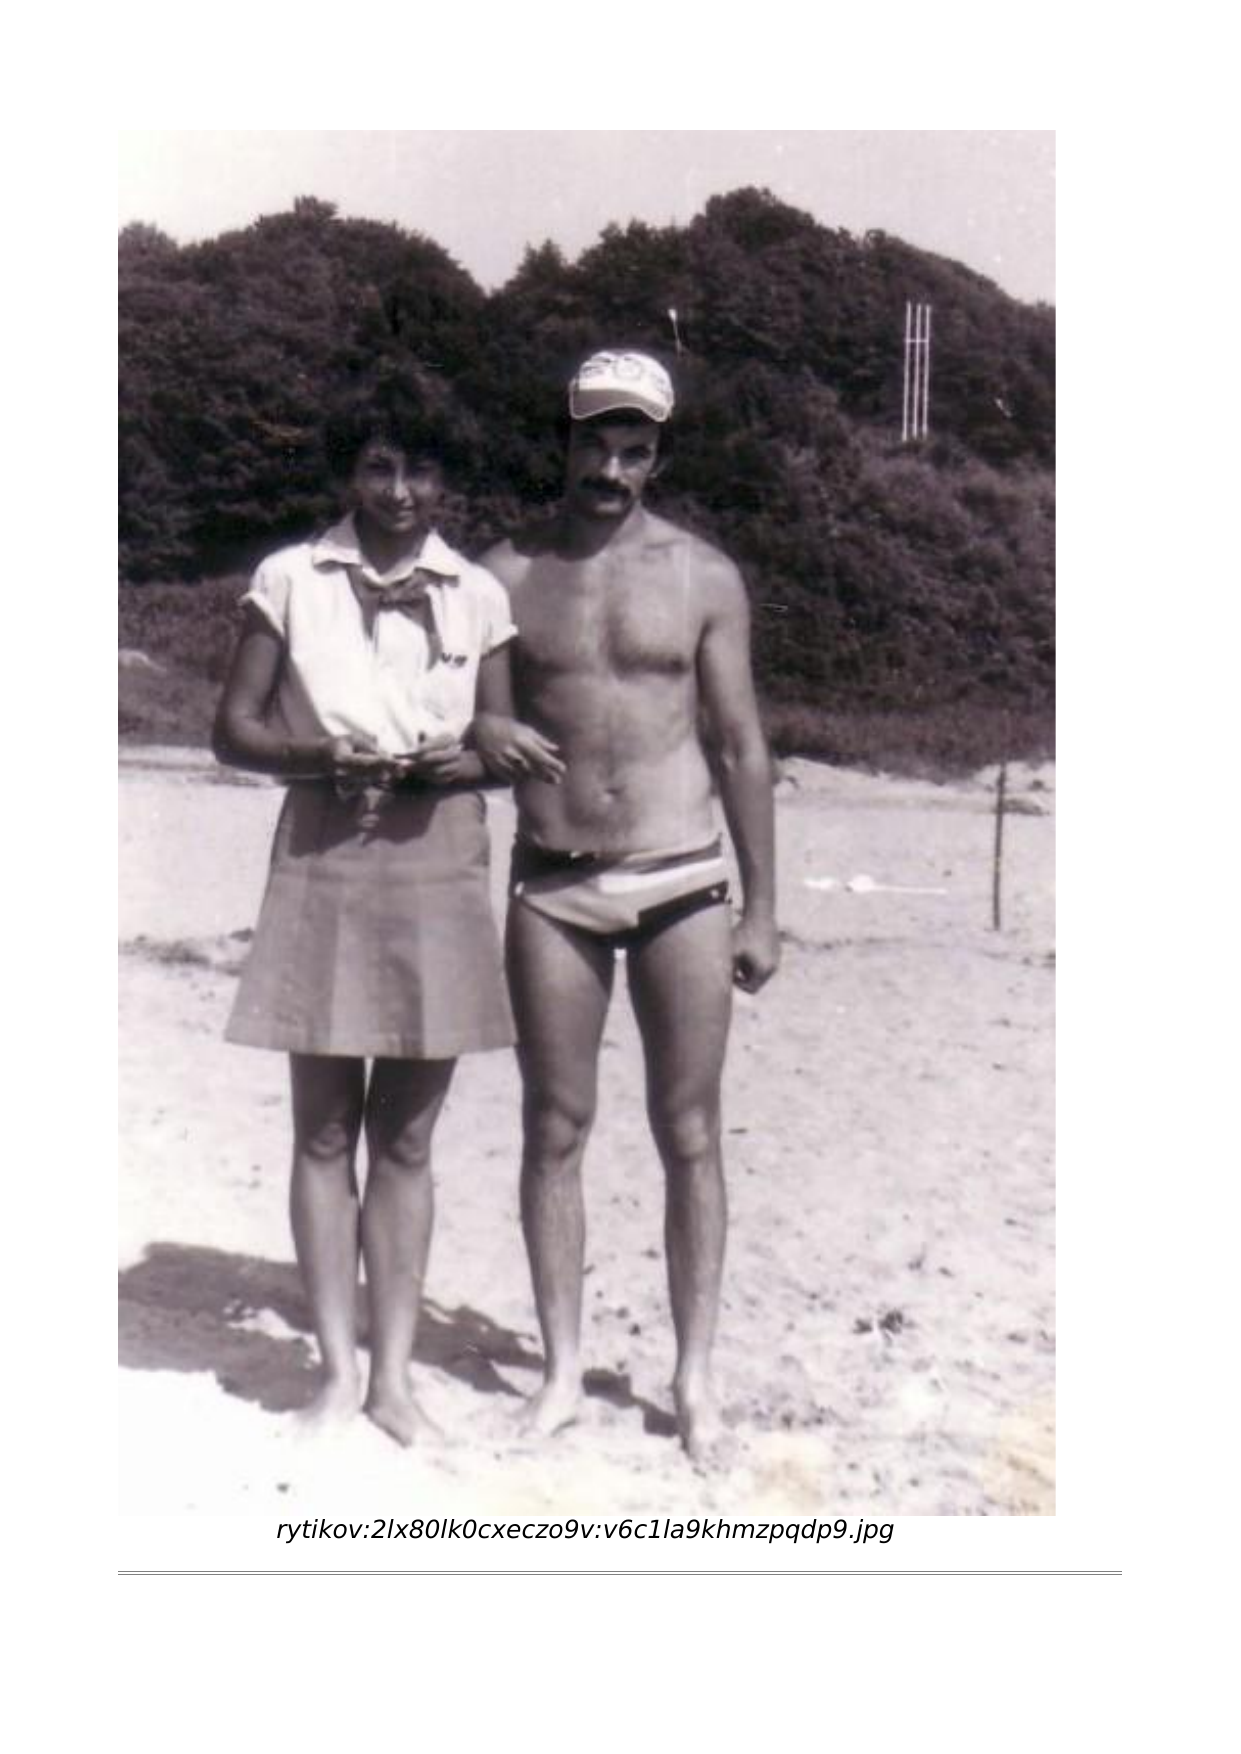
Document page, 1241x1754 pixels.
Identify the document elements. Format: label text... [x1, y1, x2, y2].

picture [118, 130, 1056, 1516]
text rytikov:2lx80lk0cxeczo9v:v6c1la9khmzpqdp9.jpg [118, 1516, 1056, 1544]
